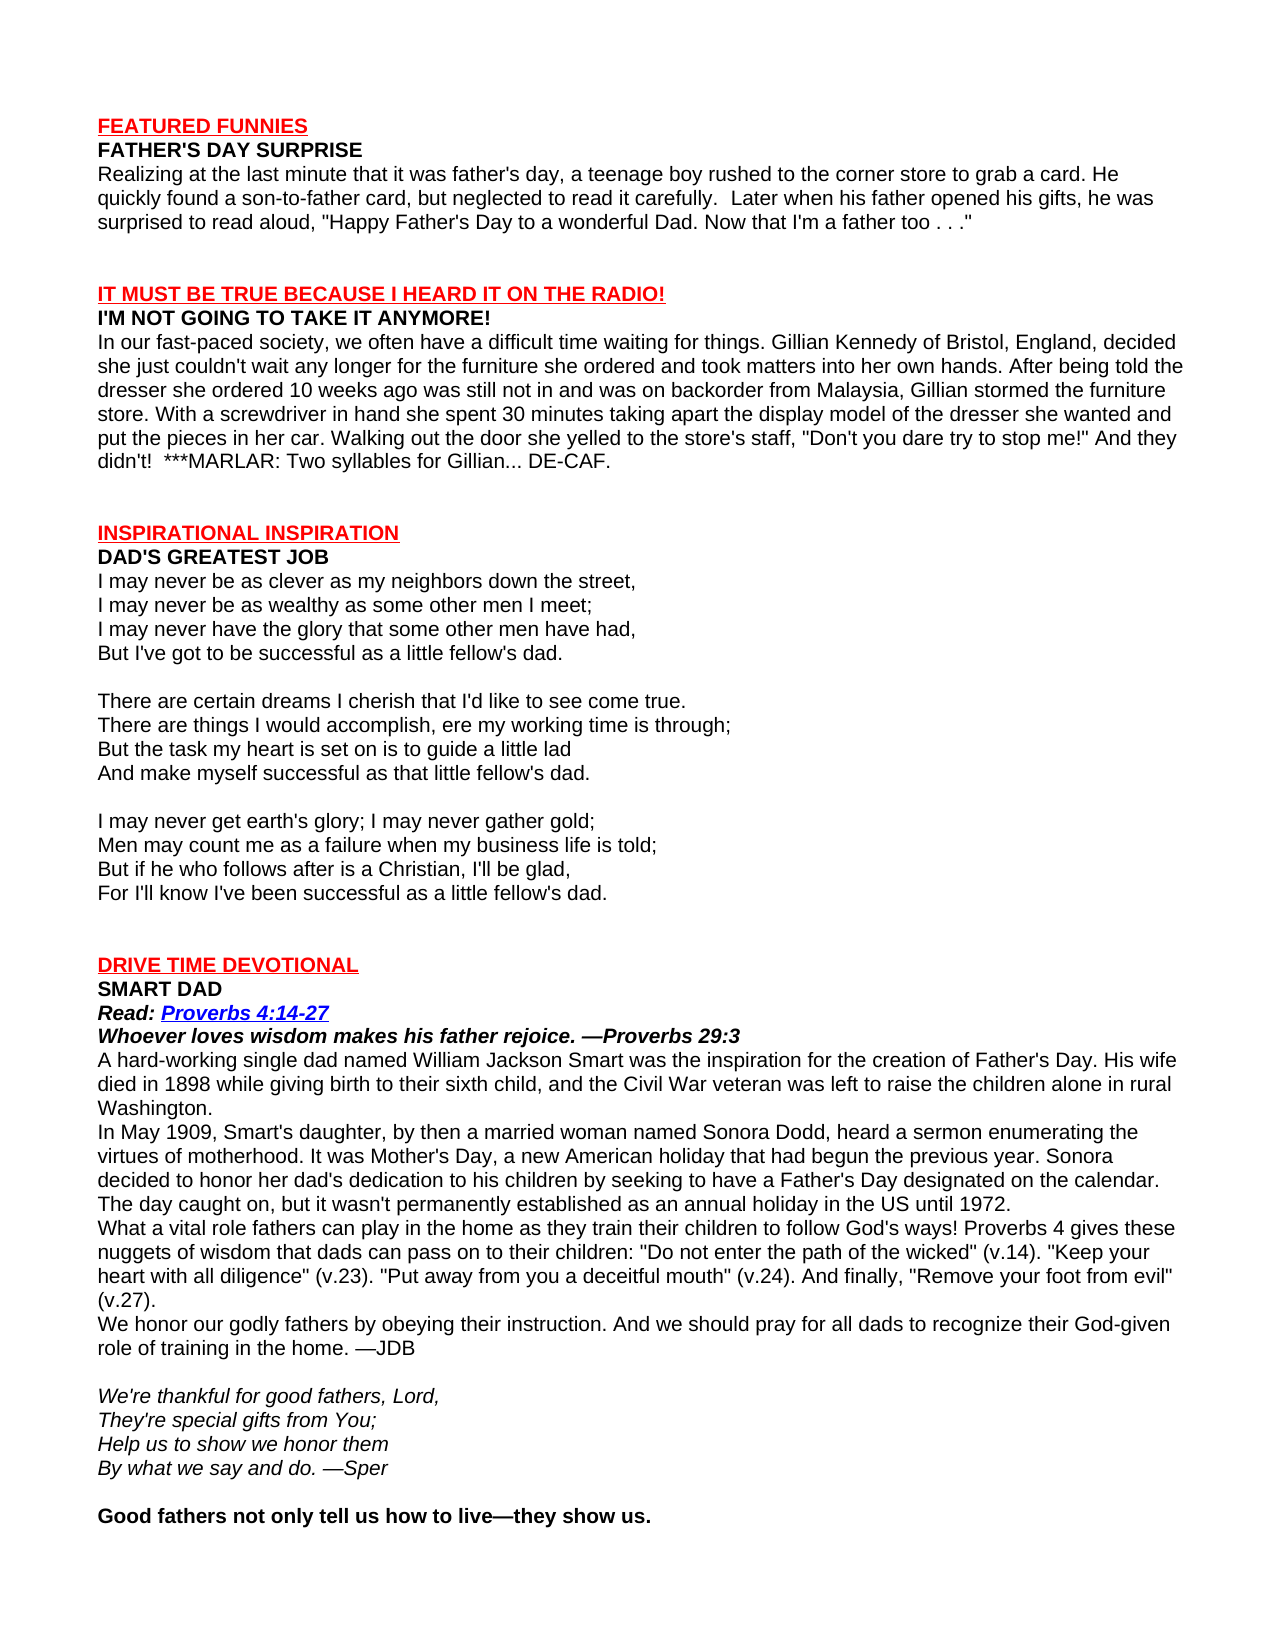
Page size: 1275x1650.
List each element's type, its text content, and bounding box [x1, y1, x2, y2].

text DAD'S GREATEST JOB I may never be as clever as my neighbors down the street, I may never be as wealthy as some other men I meet; I may never have the glory that some other men have had, But I've got to be successful as a little fellow's dad. There are certain dreams I cherish that I'd like to see come true. There are things I would accomplish, ere my working time is through; But the task my heart is set on is to guide a little lad And make myself successful as that little fellow's dad. I may never get earth's glory; I may never gather gold; Men may count me as a failure when my business life is told; But if he who follows after is a Christian, I'll be glad, For I'll know I've been successful as a little fellow's dad. [97, 545, 1185, 904]
text Whoever loves wisdom makes his father rejoice. —Proverbs 29:3 [97, 1024, 1185, 1048]
text DRIVE TIME DEVOTIONAL [97, 952, 1185, 976]
text In May 1909, Smart's daughter, by then a married woman named Sonora Dodd, heard a sermon enumerating the virtues of motherhood. It was Mother's Day, a new American holiday that had begun the previous year. Sonora decided to honor her dad's dedication to his children by seeking to have a Father's Day designated on the calendar. The day caught on, but it wasn't permanently established as an annual holiday in the US until 1972. [97, 1120, 1185, 1216]
text Realizing at the last minute that it was father's day, a teenage boy rushed to the corner store to grab a card. He quickly found a son-to-father card, but neglected to read it carefully. Later when his father opened his gifts, he was surprised to read aloud, "Happy Father's Day to a wonderful Dad. Now that I'm a father too . . ." [97, 162, 1185, 234]
text What a vital role fathers can play in the home as they train their children to follow God's ways! Proverbs 4 gives these nuggets of wisdom that dads can pass on to their children: "Do not enter the path of the wicked" (v.14). "Keep your heart with all diligence" (v.23). "Put away from you a deceitful mouth" (v.24). And finally, "Remove your foot from evil" (v.27). [97, 1216, 1185, 1312]
text FATHER'S DAY SURPRISE [97, 138, 1185, 162]
text We honor our godly fathers by obeying their instruction. And we should pray for all dads to recognize their God-given role of training in the home. —JDB [97, 1312, 1185, 1360]
text IT MUST BE TRUE BECAUSE I HEARD IT ON THE RADIO! [97, 282, 1185, 306]
text We're thankful for good fathers, Lord, They're special gifts from You; Help us to show we honor them By what we say and do. —Sper [97, 1384, 1185, 1479]
text A hard-working single dad named William Jackson Smart was the inspiration for the creation of Father's Day. His wife died in 1898 while giving birth to their sixth child, and the Civil War veteran was left to raise the children alone in rural Washington. [97, 1048, 1185, 1120]
text FEATURED FUNNIES [97, 114, 1185, 138]
text INSPIRATIONAL INSPIRATION [97, 521, 1185, 545]
text SMART DAD [97, 976, 1185, 1000]
text Good fathers not only tell us how to live—they show us. [97, 1503, 1185, 1527]
text Read: Proverbs 4:14-27 [97, 1000, 1185, 1024]
text I'M NOT GOING TO TAKE IT ANYMORE! In our fast-paced society, we often have a difficult time waiting for things. Gillian Kennedy of Bristol, England, decided she just couldn't wait any longer for the furniture she ordered and took matters into her own hands. After being told the dresser she ordered 10 weeks ago was still not in and was on backorder from Malaysia, Gillian stormed the furniture store. With a screwdriver in hand she spent 30 minutes taking apart the display model of the dresser she wanted and put the pieces in her car. Walking out the door she yelled to the store's staff, "Don't you dare try to stop me!" And they didn't! ***MARLAR: Two syllables for Gillian... DE-CAF. [97, 306, 1185, 473]
